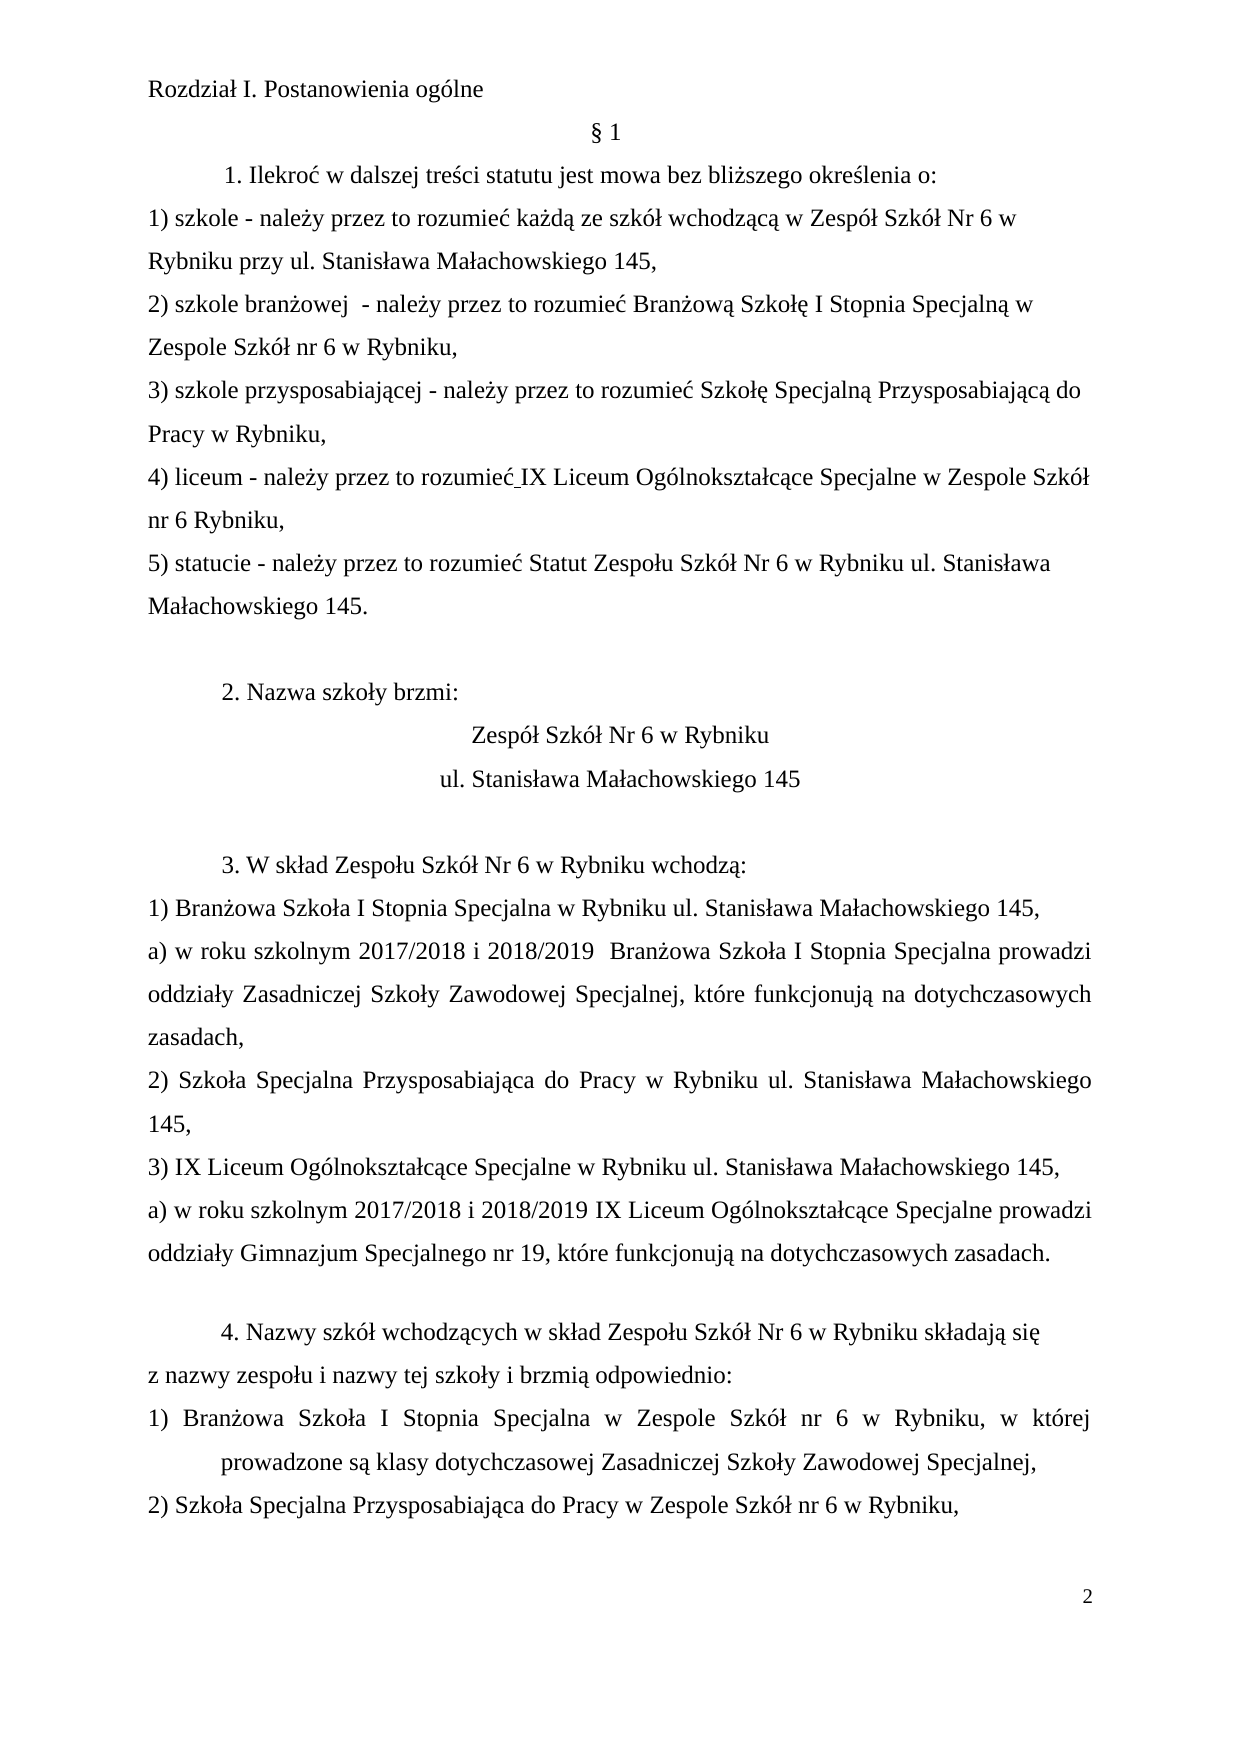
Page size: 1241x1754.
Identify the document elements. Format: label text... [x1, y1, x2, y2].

text 2. Nazwa szkoły brzmi: [148, 677, 1093, 706]
text Rozdział I. Postanowienia ogólne [148, 74, 1093, 102]
text ul. Stanisława Małachowskiego 145 [148, 764, 1093, 792]
text 1. Ilekroć w dalszej treści statutu jest mowa bez bliższego określenia o: [148, 160, 1093, 189]
list 3) szkole przysposabiającej - należy przez to rozumieć Szkołę Specjalną Przysposabiającą do Pracy w Rybniku, [148, 376, 1093, 447]
text Zespół Szkół Nr 6 w Rybniku [148, 721, 1093, 749]
text a) w roku szkolnym 2017/2018 i 2018/2019 Branżowa Szkoła I Stopnia Specjalna prowadzi oddziały Zasadniczej Szkoły Zawodowej Specjalnej, które funkcjonują na dotychczasowych zasadach, [148, 936, 1093, 1051]
text 2) Szkoła Specjalna Przysposabiająca do Pracy w Rybniku ul. Stanisława Małachowskiego 145, [148, 1066, 1093, 1137]
list 4) liceum - należy przez to rozumieć IX Liceum Ogólnokształcące Specjalne w Zespole Szkół nr 6 Rybniku, [148, 462, 1093, 534]
text 1) szkole - należy przez to rozumieć każdą ze szkół wchodzącą w Zespół Szkół Nr 6 w Rybniku przy ul. Stanisława Małachowskiego 145, [148, 203, 1093, 275]
text z nazwy zespołu i nazwy tej szkoły i brzmią odpowiednio: [148, 1360, 1093, 1389]
text 3. W skład Zespołu Szkół Nr 6 w Rybniku wchodzą: [148, 850, 1093, 879]
list 5) statucie - należy przez to rozumieć Statut Zespołu Szkół Nr 6 w Rybniku ul. Stanisława Małachowskiego 145. [148, 548, 1093, 620]
text 3) IX Liceum Ogólnokształcące Specjalne w Rybniku ul. Stanisława Małachowskiego 145, [148, 1152, 1093, 1181]
text § 1 [516, 117, 1093, 146]
text 4. Nazwy szkół wchodzących w skład Zespołu Szkół Nr 6 w Rybniku składają się [148, 1317, 1093, 1346]
text a) w roku szkolnym 2017/2018 i 2018/2019 IX Liceum Ogólnokształcące Specjalne prowadzi oddziały Gimnazjum Specjalnego nr 19, które funkcjonują na dotychczasowych zasadach. [148, 1195, 1093, 1267]
text 1) Branżowa Szkoła I Stopnia Specjalna w Rybniku ul. Stanisława Małachowskiego 145, [148, 893, 1093, 922]
text 2) Szkoła Specjalna Przysposabiająca do Pracy w Zespole Szkół nr 6 w Rybniku, [148, 1490, 1093, 1518]
text 2) szkole branżowej - należy przez to rozumieć Branżową Szkołę I Stopnia Specjalną w Zespole Szkół nr 6 w Rybniku, [148, 289, 1093, 361]
text 1) Branżowa Szkoła I Stopnia Specjalna w Zespole Szkół nr 6 w Rybniku, w której prowadzone są klasy dotychczasowej Zasadniczej Szkoły Zawodowej Specjalnej, [148, 1403, 1093, 1475]
